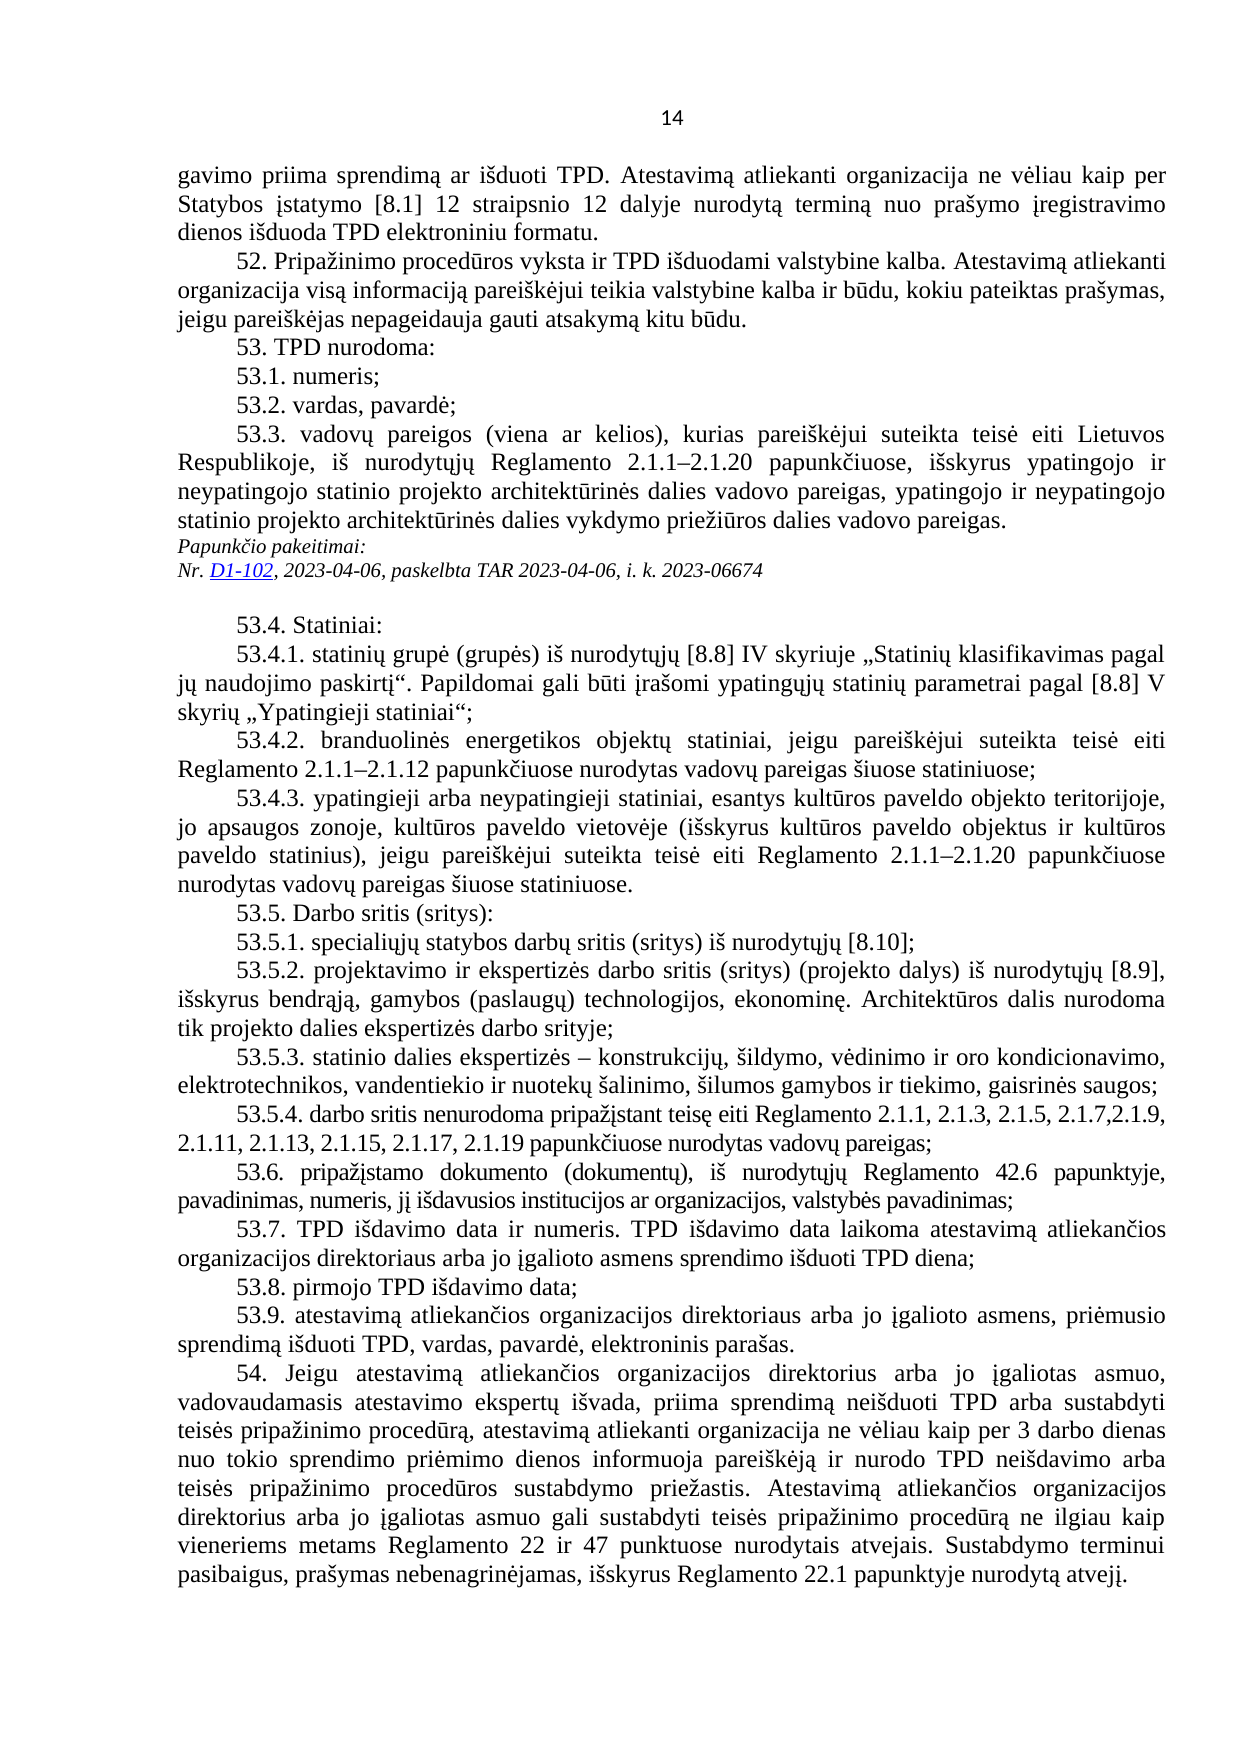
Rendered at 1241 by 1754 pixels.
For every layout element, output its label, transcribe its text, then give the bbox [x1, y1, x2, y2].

text 53.5. Darbo sritis (sritys): [177, 898, 1166, 927]
text 53.5.4. darbo sritis nenurodoma pripažįstant teisę eiti Reglamento 2.1.1, 2.1.3, 2.1.5, 2.1.7,2.1.9, 2.1.11, 2.1.13, 2.1.15, 2.1.17, 2.1.19 papunkčiuose nurodytas vadovų pareigas; [177, 1099, 1166, 1157]
text 53.1. numeris; [177, 361, 1166, 390]
text 53. TPD nurodoma: [177, 332, 1166, 361]
text 54. Jeigu atestavimą atliekančios organizacijos direktorius arba jo įgaliotas asmuo, vadovaudamasis atestavimo ekspertų išvada, priima sprendimą neišduoti TPD arba sustabdyti teisės pripažinimo procedūrą, atestavimą atliekanti organizacija ne vėliau kaip per 3 darbo dienas nuo tokio sprendimo priėmimo dienos informuoja pareiškėją ir nurodo TPD neišdavimo arba teisės pripažinimo procedūros sustabdymo priežastis. Atestavimą atliekančios organizacijos direktorius arba jo įgaliotas asmuo gali sustabdyti teisės pripažinimo procedūrą ne ilgiau kaip vieneriems metams Reglamento 22 ir 47 punktuose nurodytais atvejais. Sustabdymo terminui pasibaigus, prašymas nebenagrinėjamas, išskyrus Reglamento 22.1 papunktyje nurodytą atvejį. [177, 1358, 1166, 1588]
text Papunkčio pakeitimai: [177, 534, 1166, 558]
text 53.2. vardas, pavardė; [177, 390, 1166, 419]
text 52. Pripažinimo procedūros vyksta ir TPD išduodami valstybine kalba. Atestavimą atliekanti organizacija visą informaciją pareiškėjui teikia valstybine kalba ir būdu, kokiu pateiktas prašymas, jeigu pareiškėjas nepageidauja gauti atsakymą kitu būdu. [177, 246, 1166, 332]
text 53.4.2. branduolinės energetikos objektų statiniai, jeigu pareiškėjui suteikta teisė eiti Reglamento 2.1.1–2.1.12 papunkčiuose nurodytas vadovų pareigas šiuose statiniuose; [177, 726, 1166, 783]
text 53.4. Statiniai: [177, 611, 1166, 639]
text 53.9. atestavimą atliekančios organizacijos direktoriaus arba jo įgalioto asmens, priėmusio sprendimą išduoti TPD, vardas, pavardė, elektroninis parašas. [177, 1301, 1166, 1358]
text 53.7. TPD išdavimo data ir numeris. TPD išdavimo data laikoma atestavimą atliekančios organizacijos direktoriaus arba jo įgalioto asmens sprendimo išduoti TPD diena; [177, 1214, 1166, 1272]
text 53.3. vadovų pareigos (viena ar kelios), kurias pareiškėjui suteikta teisė eiti Lietuvos Respublikoje, iš nurodytųjų Reglamento 2.1.1–2.1.20 papunkčiuose, išskyrus ypatingojo ir neypatingojo statinio projekto architektūrinės dalies vadovo pareigas, ypatingojo ir neypatingojo statinio projekto architektūrinės dalies vykdymo priežiūros dalies vadovo pareigas. [177, 419, 1166, 534]
text 53.4.3. ypatingieji arba neypatingieji statiniai, esantys kultūros paveldo objekto teritorijoje, jo apsaugos zonoje, kultūros paveldo vietovėje (išskyrus kultūros paveldo objektus ir kultūros paveldo statinius), jeigu pareiškėjui suteikta teisė eiti Reglamento 2.1.1–2.1.20 papunkčiuose nurodytas vadovų pareigas šiuose statiniuose. [177, 783, 1166, 898]
text Nr. D1-102, 2023-04-06, paskelbta TAR 2023-04-06, i. k. 2023-06674 [177, 558, 1166, 582]
text 53.8. pirmojo TPD išdavimo data; [177, 1272, 1166, 1301]
text 53.4.1. statinių grupė (grupės) iš nurodytųjų [8.8] IV skyriuje „Statinių klasifikavimas pagal jų naudojimo paskirtį“. Papildomai gali būti įrašomi ypatingųjų statinių parametrai pagal [8.8] V skyrių „Ypatingieji statiniai“; [177, 639, 1166, 726]
text 53.5.2. projektavimo ir ekspertizės darbo sritis (sritys) (projekto dalys) iš nurodytųjų [8.9], išskyrus bendrąją, gamybos (paslaugų) technologijos, ekonominę. Architektūros dalis nurodoma tik projekto dalies ekspertizės darbo srityje; [177, 956, 1166, 1042]
text gavimo priima sprendimą ar išduoti TPD. Atestavimą atliekanti organizacija ne vėliau kaip per Statybos įstatymo [8.1] 12 straipsnio 12 dalyje nurodytą terminą nuo prašymo įregistravimo dienos išduoda TPD elektroniniu formatu. [177, 160, 1166, 246]
text 53.5.1. specialiųjų statybos darbų sritis (sritys) iš nurodytųjų [8.10]; [177, 927, 1166, 956]
text 53.6. pripažįstamo dokumento (dokumentų), iš nurodytųjų Reglamento 42.6 papunktyje, pavadinimas, numeris, jį išdavusios institucijos ar organizacijos, valstybės pavadinimas; [177, 1157, 1166, 1214]
text 53.5.3. statinio dalies ekspertizės – konstrukcijų, šildymo, vėdinimo ir oro kondicionavimo, elektrotechnikos, vandentiekio ir nuotekų šalinimo, šilumos gamybos ir tiekimo, gaisrinės saugos; [177, 1042, 1166, 1099]
